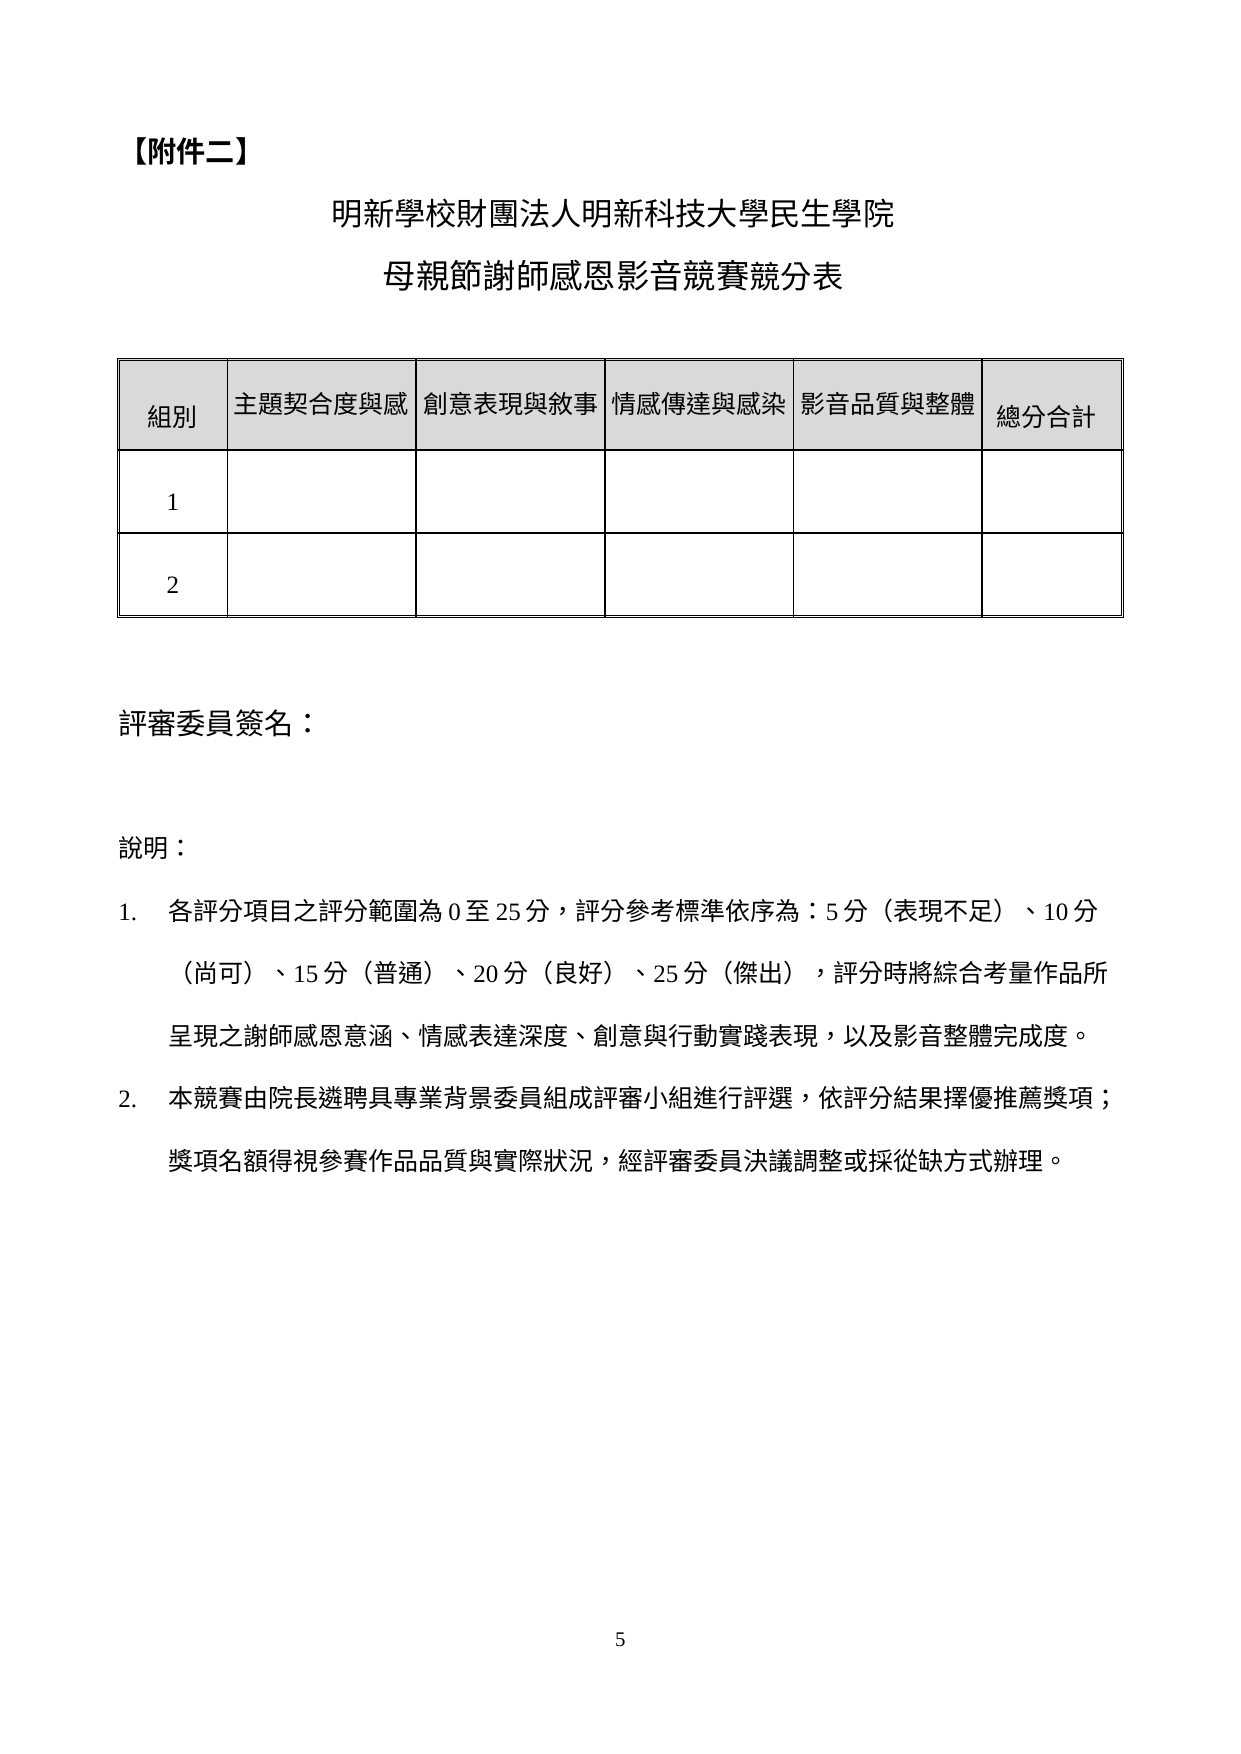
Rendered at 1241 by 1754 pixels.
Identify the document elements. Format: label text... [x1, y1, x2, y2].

table_cell [606, 451, 793, 532]
table_cell [983, 534, 1121, 615]
table_cell [794, 534, 981, 615]
table_header 組別 [120, 361, 227, 449]
list 各評分項目之評分範圍為0至25分，評分參考標準依序為：5分（表現不足）、10分（尚可）、15分（普通）、20分（良好）、25分（傑出），評分時將綜合考量作品所呈現之謝師感恩意涵、情感表達深度、創意與行動實踐表現，以及影音整體完成度。 [118, 868, 1122, 1055]
table_cell [794, 451, 981, 532]
table_cell 2 [120, 534, 227, 615]
table_cell [228, 451, 415, 532]
table_cell [606, 534, 793, 615]
table_cell [983, 451, 1121, 532]
table_header 主題契合度與感恩意涵(25%) [228, 361, 415, 449]
text 說明： [118, 805, 1122, 868]
text 評審委員簽名： [118, 680, 1122, 743]
table_header 總分合計 [983, 361, 1121, 449]
text 母親節謝師感恩影音競賽競分表 [118, 233, 1107, 295]
table_header 創意表現與敘事張力(25%) [417, 361, 604, 449]
table_header 影音品質與整體完成度(25%) [794, 361, 981, 449]
table_header 情感傳達與感染力(25%) [606, 361, 793, 449]
table_cell [417, 534, 604, 615]
list 本競賽由院長遴聘具專業背景委員組成評審小組進行評選，依評分結果擇優推薦獎項；獎項名額得視參賽作品品質與實際狀況，經評審委員決議調整或採從缺方式辦理。 [118, 1055, 1122, 1180]
text 【附件二】 [118, 108, 1122, 170]
table_cell 1 [120, 451, 227, 532]
text 明新學校財團法人明新科技大學民生學院 [118, 170, 1107, 233]
table_cell [417, 451, 604, 532]
table_cell [228, 534, 415, 615]
